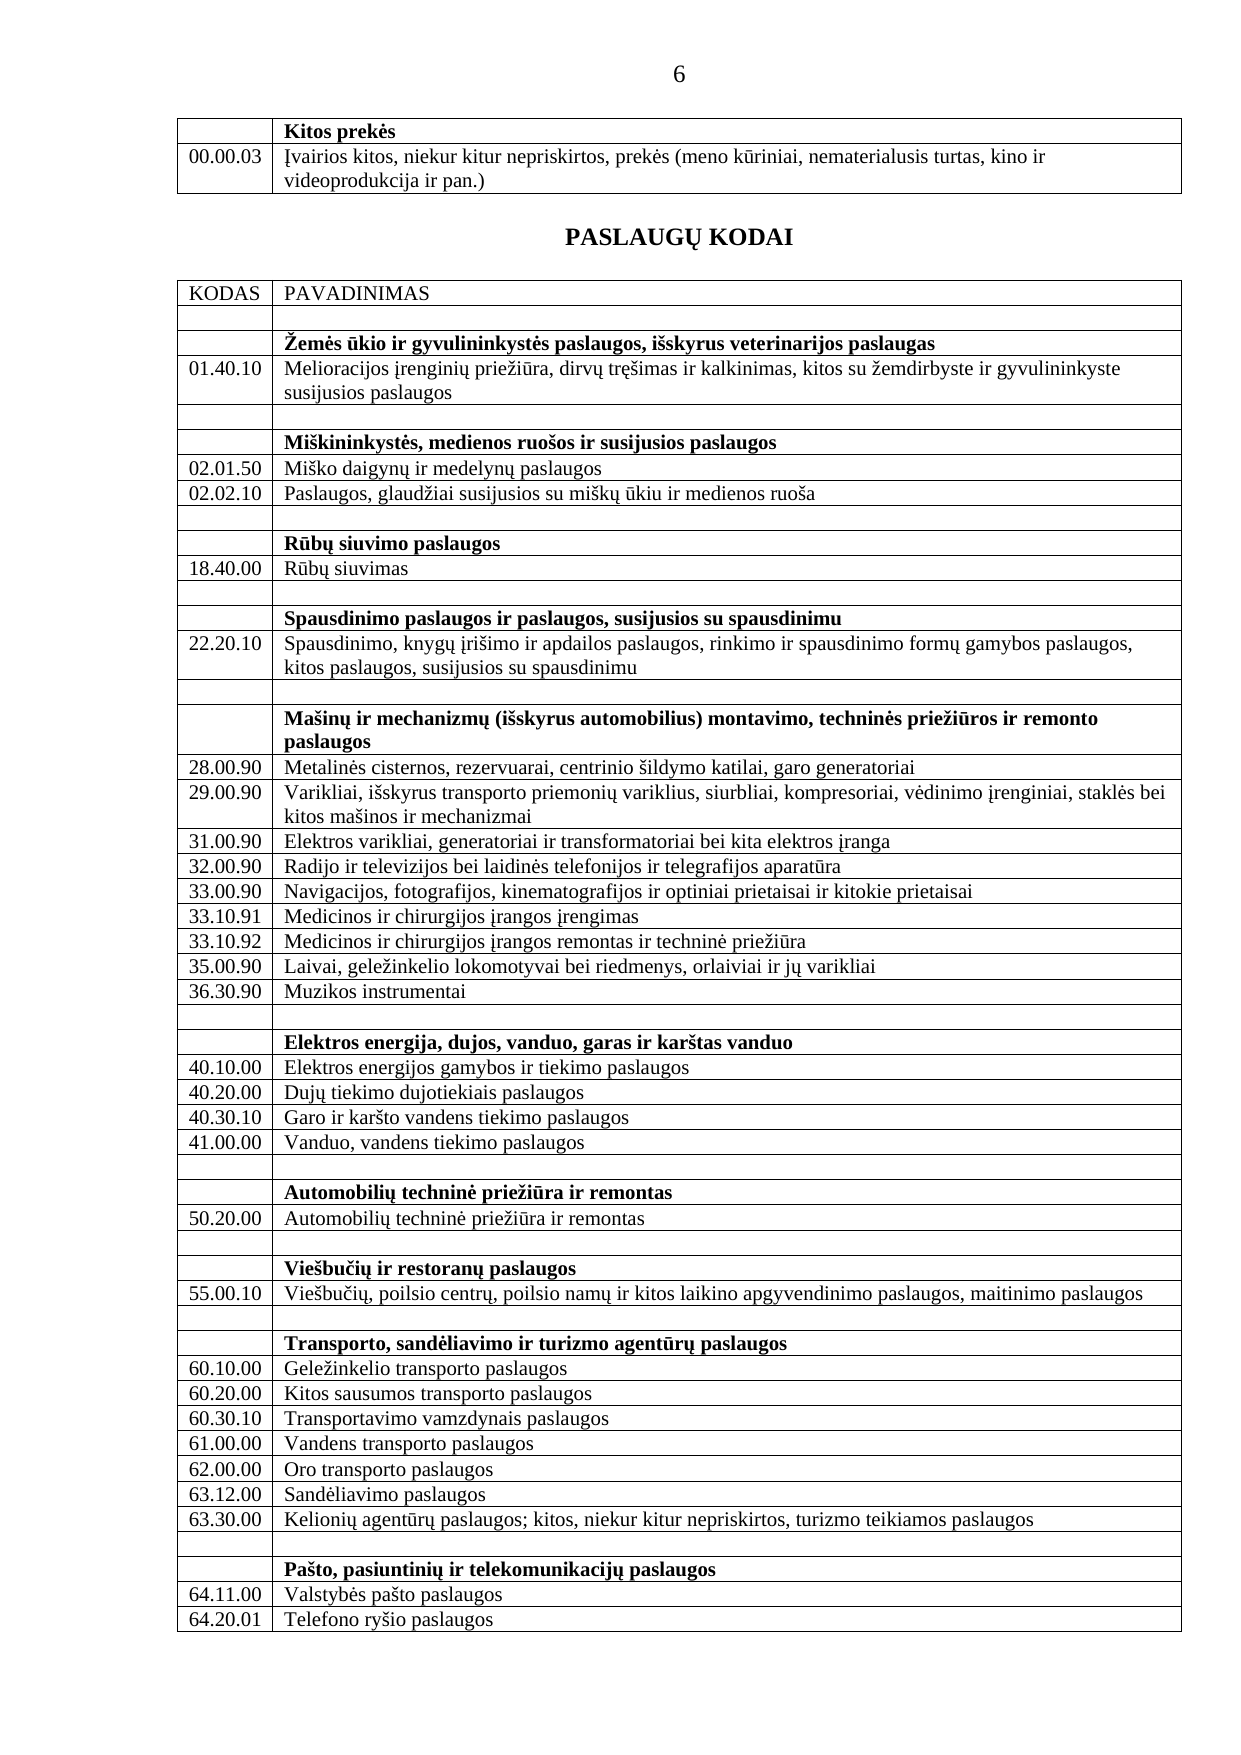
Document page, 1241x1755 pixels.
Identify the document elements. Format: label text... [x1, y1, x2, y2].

table_cell [273, 1306, 1181, 1330]
table_cell [178, 705, 272, 753]
table_cell 60.20.00 [178, 1381, 272, 1405]
table_cell [273, 581, 1181, 605]
table_cell Rūbų siuvimo paslaugos [273, 531, 1181, 555]
table_cell Kitos prekės [273, 119, 1181, 143]
table_cell [273, 680, 1181, 704]
table_cell 61.00.00 [178, 1431, 272, 1455]
table_cell Dujų tiekimo dujotiekiais paslaugos [273, 1080, 1181, 1104]
table_cell 28.00.90 [178, 755, 272, 779]
table_cell [178, 331, 272, 355]
table_cell 55.00.10 [178, 1281, 272, 1305]
table_cell Miško daigynų ir medelynų paslaugos [273, 455, 1181, 479]
table_cell [178, 680, 272, 704]
table_cell 40.20.00 [178, 1080, 272, 1104]
table_cell 33.00.90 [178, 879, 272, 903]
table_cell 41.00.00 [178, 1130, 272, 1154]
text PASLAUGŲ KODAI [177, 222, 1181, 251]
table_cell 18.40.00 [178, 556, 272, 580]
table_cell Medicinos ir chirurgijos įrangos remontas ir techninė priežiūra [273, 929, 1181, 953]
table_cell 64.11.00 [178, 1582, 272, 1606]
table_cell [273, 1532, 1181, 1556]
table_cell Oro transporto paslaugos [273, 1456, 1181, 1481]
table_cell 50.20.00 [178, 1205, 272, 1229]
table_cell [178, 1005, 272, 1029]
table_cell Vandens transporto paslaugos [273, 1431, 1181, 1455]
table_cell [178, 1030, 272, 1054]
table_cell [273, 506, 1181, 530]
table_cell [178, 1256, 272, 1280]
table_cell Telefono ryšio paslaugos [273, 1607, 1181, 1631]
table_cell Metalinės cisternos, rezervuarai, centrinio šildymo katilai, garo generatoriai [273, 755, 1181, 779]
table_cell [273, 1155, 1181, 1179]
table_cell [178, 531, 272, 555]
table_cell [178, 405, 272, 429]
table_cell [178, 306, 272, 330]
table_cell Įvairios kitos, niekur kitur nepriskirtos, prekės (meno kūriniai, nematerialusis turtas, kino ir videoprodukcija ir pan.) [273, 144, 1181, 192]
table_cell Spausdinimo, knygų įrišimo ir apdailos paslaugos, rinkimo ir spausdinimo formų gamybos paslaugos, kitos paslaugos, susijusios su spausdinimu [273, 631, 1181, 679]
table_cell Navigacijos, fotografijos, kinematografijos ir optiniai prietaisai ir kitokie prietaisai [273, 879, 1181, 903]
table_cell Automobilių techninė priežiūra ir remontas [273, 1180, 1181, 1204]
table_cell [273, 1005, 1181, 1029]
table_cell [178, 1532, 272, 1556]
table_cell [178, 606, 272, 630]
table_cell Garo ir karšto vandens tiekimo paslaugos [273, 1105, 1181, 1129]
table_cell Automobilių techninė priežiūra ir remontas [273, 1205, 1181, 1229]
table_cell Spausdinimo paslaugos ir paslaugos, susijusios su spausdinimu [273, 606, 1181, 630]
table_cell Radijo ir televizijos bei laidinės telefonijos ir telegrafijos aparatūra [273, 854, 1181, 878]
table_cell 60.30.10 [178, 1406, 272, 1430]
table_cell Geležinkelio transporto paslaugos [273, 1356, 1181, 1380]
table_cell Viešbučių ir restoranų paslaugos [273, 1256, 1181, 1280]
table_cell Vanduo, vandens tiekimo paslaugos [273, 1130, 1181, 1154]
table_cell 60.10.00 [178, 1356, 272, 1380]
table_cell 22.20.10 [178, 631, 272, 679]
table_cell [178, 581, 272, 605]
table_cell [273, 1231, 1181, 1254]
table_cell 64.20.01 [178, 1607, 272, 1631]
table_header PAVADINIMAS [273, 281, 1181, 305]
table_cell [178, 1155, 272, 1179]
table_cell 63.12.00 [178, 1482, 272, 1506]
table_cell [273, 306, 1181, 330]
table_cell Kitos sausumos transporto paslaugos [273, 1381, 1181, 1405]
table_cell 02.01.50 [178, 455, 272, 479]
table_header KODAS [178, 281, 272, 305]
table_cell [273, 405, 1181, 429]
table_cell Muzikos instrumentai [273, 980, 1181, 1003]
table_cell 29.00.90 [178, 780, 272, 828]
table_cell Pašto, pasiuntinių ir telekomunikacijų paslaugos [273, 1557, 1181, 1581]
table_cell Mašinų ir mechanizmų (išskyrus automobilius) montavimo, techninės priežiūros ir remonto paslaugos [273, 705, 1181, 753]
table_cell [178, 1306, 272, 1330]
table_cell 35.00.90 [178, 954, 272, 978]
table_cell 33.10.91 [178, 904, 272, 928]
table_cell 32.00.90 [178, 854, 272, 878]
table_cell Sandėliavimo paslaugos [273, 1482, 1181, 1506]
table_cell Elektros energija, dujos, vanduo, garas ir karštas vanduo [273, 1030, 1181, 1054]
table_cell Kelionių agentūrų paslaugos; kitos, niekur kitur nepriskirtos, turizmo teikiamos paslaugos [273, 1507, 1181, 1531]
table_cell [178, 430, 272, 454]
table_cell Valstybės pašto paslaugos [273, 1582, 1181, 1606]
table_cell 02.02.10 [178, 481, 272, 504]
table_cell Transportavimo vamzdynais paslaugos [273, 1406, 1181, 1430]
table_cell 00.00.03 [178, 144, 272, 192]
table_cell Laivai, geležinkelio lokomotyvai bei riedmenys, orlaiviai ir jų varikliai [273, 954, 1181, 978]
table_cell 31.00.90 [178, 829, 272, 853]
table_cell 40.30.10 [178, 1105, 272, 1129]
table_cell 40.10.00 [178, 1055, 272, 1079]
table_cell [178, 1180, 272, 1204]
table_cell 62.00.00 [178, 1456, 272, 1481]
table_cell 63.30.00 [178, 1507, 272, 1531]
table_cell [178, 1231, 272, 1254]
table_cell Paslaugos, glaudžiai susijusios su miškų ūkiu ir medienos ruoša [273, 481, 1181, 504]
table_cell Rūbų siuvimas [273, 556, 1181, 580]
table_cell Medicinos ir chirurgijos įrangos įrengimas [273, 904, 1181, 928]
table_cell Elektros varikliai, generatoriai ir transformatoriai bei kita elektros įranga [273, 829, 1181, 853]
table_cell [178, 1557, 272, 1581]
table_cell Viešbučių, poilsio centrų, poilsio namų ir kitos laikino apgyvendinimo paslaugos, maitinimo paslaugos [273, 1281, 1181, 1305]
table_cell Varikliai, išskyrus transporto priemonių variklius, siurbliai, kompresoriai, vėdinimo įrenginiai, staklės bei kitos mašinos ir mechanizmai [273, 780, 1181, 828]
table_cell Transporto, sandėliavimo ir turizmo agentūrų paslaugos [273, 1331, 1181, 1355]
table_cell 01.40.10 [178, 356, 272, 404]
table_cell Elektros energijos gamybos ir tiekimo paslaugos [273, 1055, 1181, 1079]
table_cell 36.30.90 [178, 980, 272, 1003]
table_cell Miškininkystės, medienos ruošos ir susijusios paslaugos [273, 430, 1181, 454]
table_cell Melioracijos įrenginių priežiūra, dirvų tręšimas ir kalkinimas, kitos su žemdirbyste ir gyvulininkyste susijusios paslaugos [273, 356, 1181, 404]
table_cell [178, 1331, 272, 1355]
table_cell [178, 119, 272, 143]
table_cell Žemės ūkio ir gyvulininkystės paslaugos, išskyrus veterinarijos paslaugas [273, 331, 1181, 355]
table_cell [178, 506, 272, 530]
table_cell 33.10.92 [178, 929, 272, 953]
